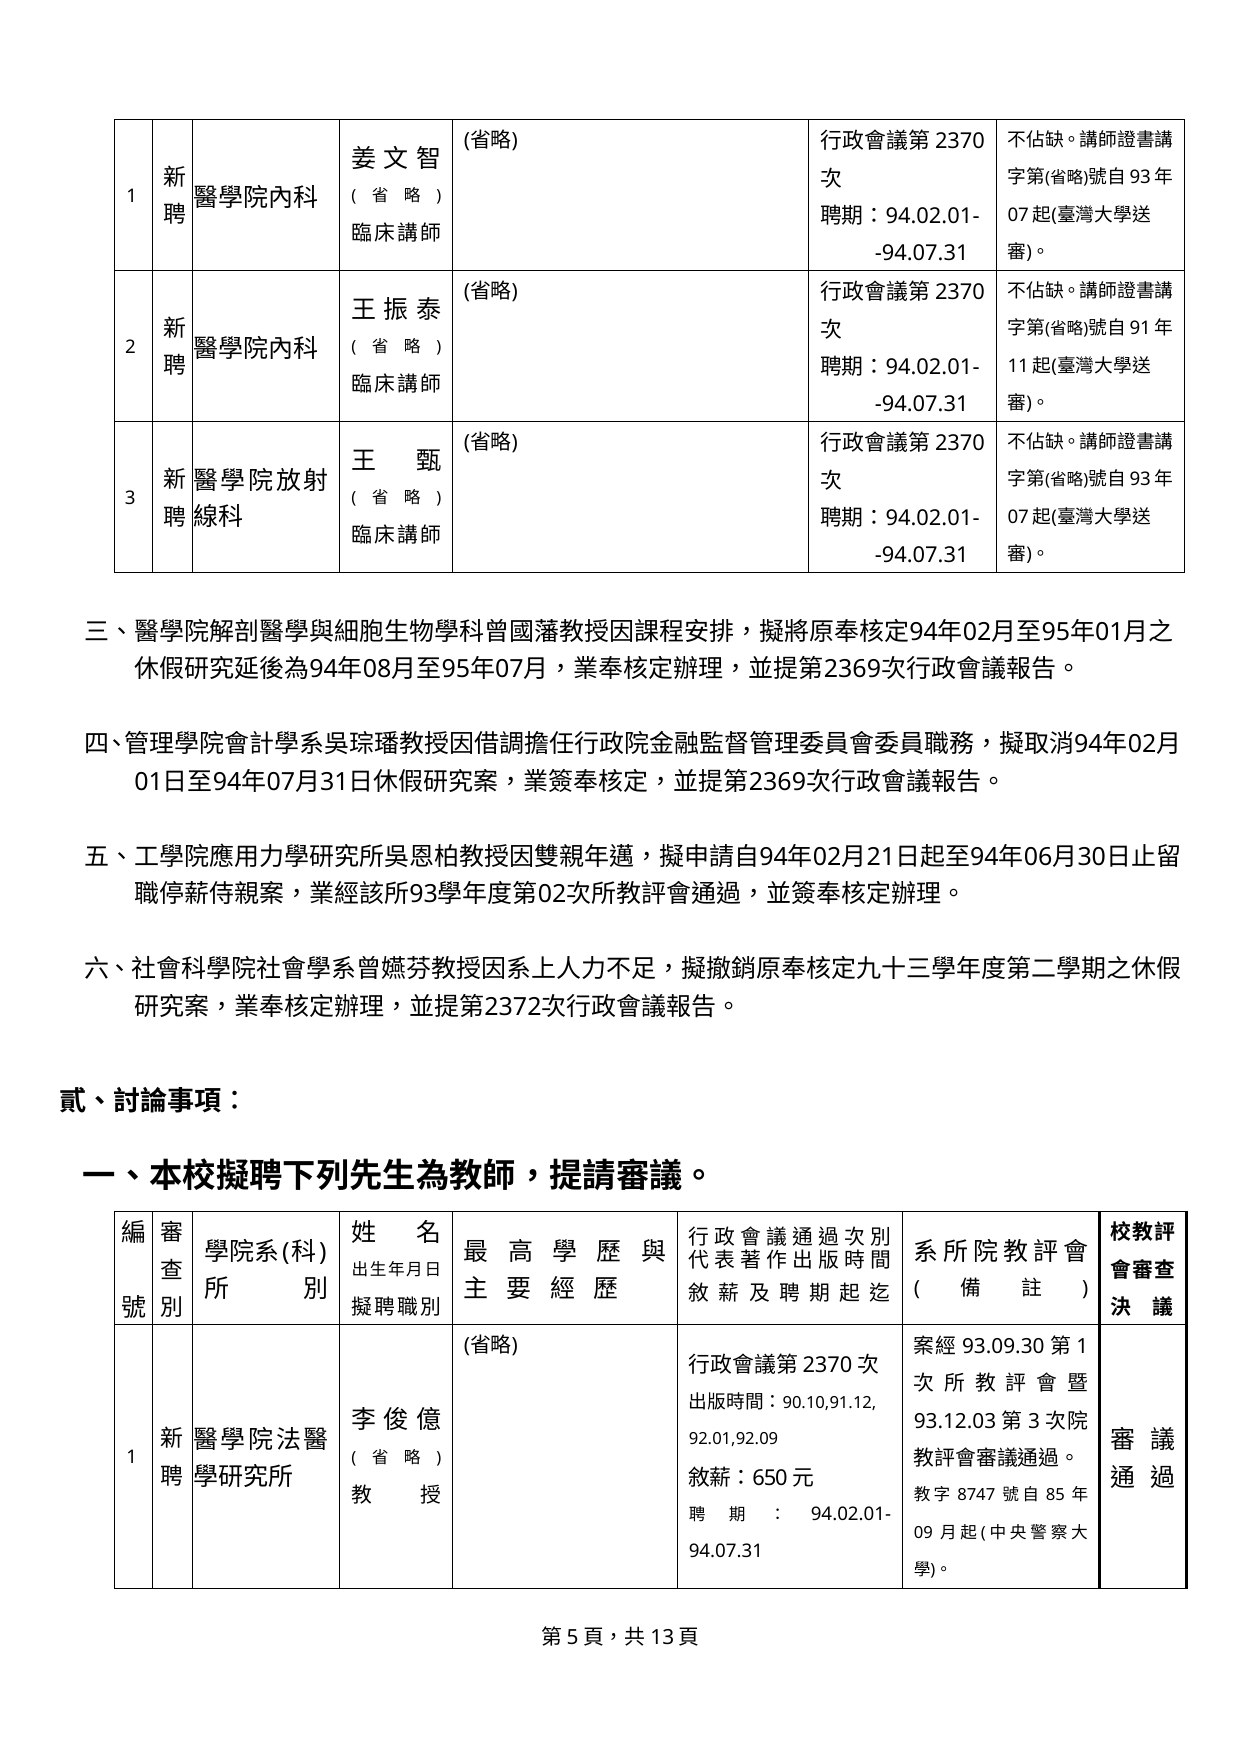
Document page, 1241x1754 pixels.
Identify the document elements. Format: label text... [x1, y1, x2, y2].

table_cell (省略) [453, 422, 808, 572]
table_cell 新聘 [153, 1325, 192, 1588]
table_header 校教評會審查決議 [1101, 1212, 1185, 1324]
table_cell 新聘 [153, 120, 192, 270]
table_cell 姜文智 (省略) 臨床講師 [340, 120, 452, 270]
text 五、工學院應用力學研究所吳恩柏教授因雙親年邁，擬申請自94年02月21日起至94年06月30日止留職停薪侍親案，業經該所93學年度第02次所教評會通過，並簽奉核定辦理。 [84, 836, 1181, 911]
text 三、醫學院解剖醫學與細胞生物學科曾國藩教授因課程安排，擬將原奉核定94年02月至95年01月之休假研究延後為94年08月至95年07月，業奉核定辦理，並提第2369次行政會議報告。 [84, 611, 1181, 686]
table_header 學院系(科) 所別 [193, 1212, 339, 1324]
table_cell 3 [115, 422, 152, 572]
table_cell 不佔缺。講師證書講字第(省略)號自93年07起(臺灣大學送審)。 [997, 422, 1184, 572]
table_cell 行政會議第2370次 聘期：94.02.01- -94.07.31 [809, 120, 996, 270]
table_cell 醫學院內科 [193, 271, 339, 421]
table_cell 1 [115, 120, 152, 270]
table_cell 審議通過 [1101, 1325, 1185, 1588]
text 一、本校擬聘下列先生為教師，提請審議。 [83, 1136, 1181, 1211]
table_cell (省略) [453, 271, 808, 421]
table_cell 王甄 (省略) 臨床講師 [340, 422, 452, 572]
table_cell (省略) [453, 1325, 677, 1588]
table_cell 案經93.09.30第1次所教評會暨93.12.03第3次院教評會審議通過。 教字8747號自85年09月起(中央警察大學)。 [903, 1325, 1098, 1588]
table_cell 行政會議第2370次 聘期：94.02.01- -94.07.31 [809, 271, 996, 421]
table_cell 醫學院法醫學研究所 [193, 1325, 339, 1588]
table_cell 新聘 [153, 422, 192, 572]
table_cell 醫學院放射線科 [193, 422, 339, 572]
text 四、管理學院會計學系吳琮璠教授因借調擔任行政院金融監督管理委員會委員職務，擬取消94年02月01日至94年07月31日休假研究案，業簽奉核定，並提第2369次行政會議報告。 [84, 723, 1181, 798]
table_cell 行政會議第2370次 出版時間：90.10,91.12, 92.01,92.09 敘薪：650元 聘期：94.02.01-94.07.31 [678, 1325, 902, 1588]
table_cell 1 [115, 1325, 152, 1588]
table_header 系所院教評會 (備註) [903, 1212, 1098, 1324]
table_header 最高學歷與 主要經歷 [453, 1212, 677, 1324]
text 貳、討論事項︰ [59, 1061, 1181, 1136]
table_cell 王振泰 (省略) 臨床講師 [340, 271, 452, 421]
table_header 審查別 [153, 1212, 192, 1324]
table_cell 行政會議第2370次 聘期：94.02.01- -94.07.31 [809, 422, 996, 572]
table_cell 不佔缺。講師證書講字第(省略)號自93年07起(臺灣大學送審)。 [997, 120, 1184, 270]
table_header 編 號 [115, 1212, 152, 1324]
table_cell 2 [115, 271, 152, 421]
table_cell 李俊億 (省略) 教授 [340, 1325, 452, 1588]
table_cell 新聘 [153, 271, 192, 421]
table_header 姓 名 出生年月日 擬聘職別 [340, 1212, 452, 1324]
table_cell 醫學院內科 [193, 120, 339, 270]
text 六、社會科學院社會學系曾嬿芬教授因系上人力不足，擬撤銷原奉核定九十三學年度第二學期之休假研究案，業奉核定辦理，並提第2372次行政會議報告。 [84, 948, 1181, 1023]
table_header 行政會議通過次別 代表著作出版時間 敘薪及聘期起迄 [678, 1212, 902, 1324]
table_cell (省略) [453, 120, 808, 270]
table_cell 不佔缺。講師證書講字第(省略)號自91年11起(臺灣大學送審)。 [997, 271, 1184, 421]
